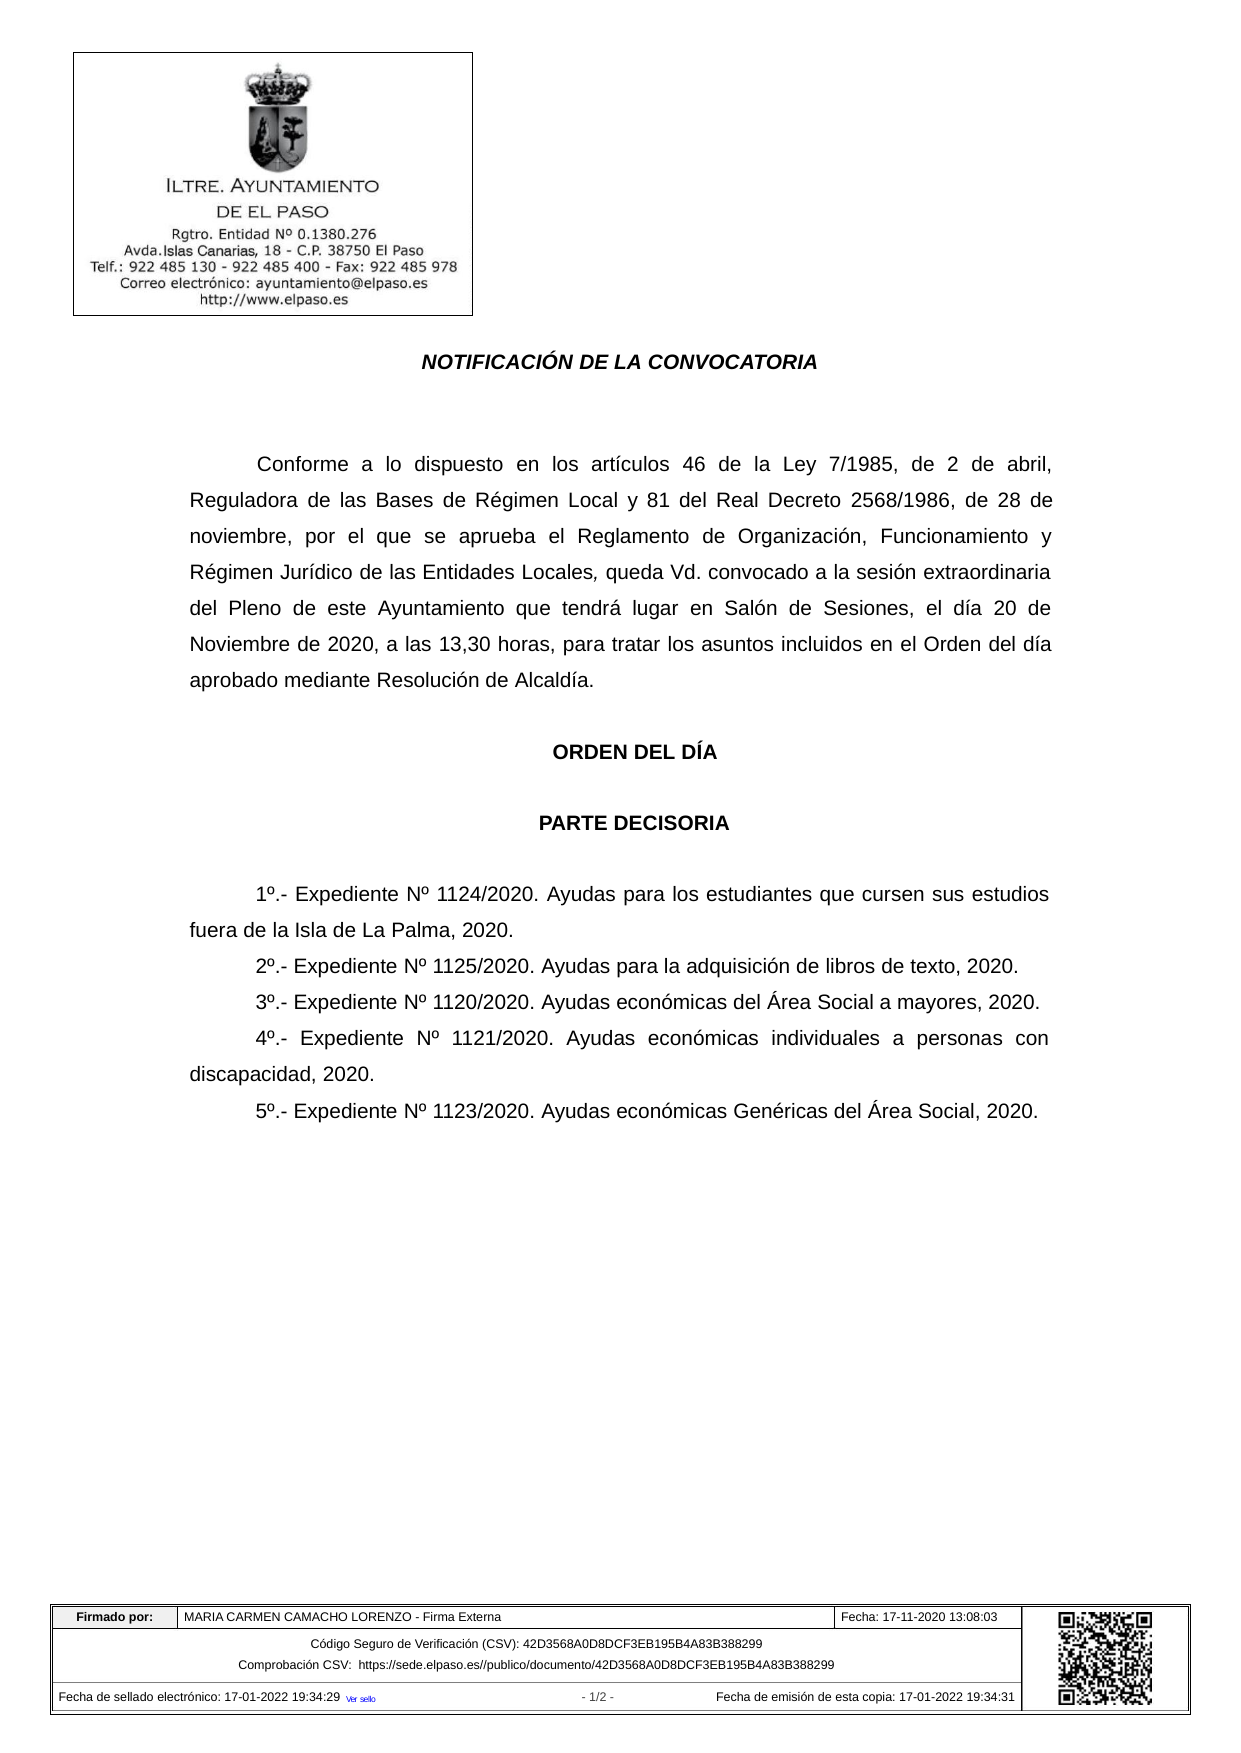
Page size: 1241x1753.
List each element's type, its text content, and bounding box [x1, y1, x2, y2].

text Noviembre de 2020, a las 13,30 horas, para tratar los asuntos incluidos en el Orden del día [189, 633, 1076, 656]
text - 1/2 - [581, 1691, 633, 1705]
text Fecha: 17-11-2020 13:08:03 [841, 1610, 1022, 1624]
text del Pleno de este Ayuntamiento que tendrá lugar en Salón de Sesiones, el día 20 de [189, 597, 1076, 620]
text NOTIFICACIÓN DE LA CONVOCATORIA [421, 351, 844, 374]
text fuera de la Isla de La Palma, 2020. [189, 919, 538, 942]
text Conforme a lo dispuesto en los artículos 46 de la Ley 7/1985, de 2 de abril, [257, 453, 1076, 476]
text PARTE DECISORIA [538, 812, 757, 835]
text 5º.- Expediente Nº 1123/2020. Ayudas económicas Genéricas del Área Social, 2020. [255, 1099, 1066, 1123]
text 1º.- Expediente Nº 1124/2020. Ayudas para los estudiantes que cursen sus estudios [255, 883, 1076, 906]
text Fecha de emisión de esta copia: 17-01-2022 19:34:31 [716, 1690, 1040, 1704]
picture [51, 1605, 1190, 1714]
picture [74, 53, 472, 315]
text Reguladora de las Bases de Régimen Local y 81 del Real Decreto 2568/1986, de 28 de [189, 489, 1076, 512]
text 3º.- Expediente Nº 1120/2020. Ayudas económicas del Área Social a mayores, 2020. [255, 991, 1076, 1014]
text Fecha de sellado electrónico: 17-01-2022 19:34:29 Ver sello [58, 1690, 403, 1704]
text Régimen Jurídico de las Entidades Locales, queda Vd. convocado a la sesión extraordinaria [189, 561, 1076, 584]
text noviembre, por el que se aprueba el Reglamento de Organización, Funcionamiento y [189, 525, 1076, 548]
text Comprobación CSV: https://sede.elpaso.es//publico/documento/42D3568A0D8DCF3EB195B4A83B388299 [238, 1658, 861, 1672]
text aprobado mediante Resolución de Alcaldía. [189, 669, 1076, 692]
text 4º.- Expediente Nº 1121/2020. Ayudas económicas individuales a personas con [255, 1027, 1076, 1051]
text discapacidad, 2020. [189, 1063, 400, 1087]
text 2º.- Expediente Nº 1125/2020. Ayudas para la adquisición de libros de texto, 2020. [255, 955, 1076, 978]
text Código Seguro de Verificación (CSV): 42D3568A0D8DCF3EB195B4A83B388299 [310, 1638, 861, 1652]
text MARIA CARMEN CAMACHO LORENZO - Firma Externa [184, 1610, 527, 1624]
text Firmado por: [76, 1610, 172, 1624]
text ORDEN DEL DÍA [552, 741, 743, 764]
